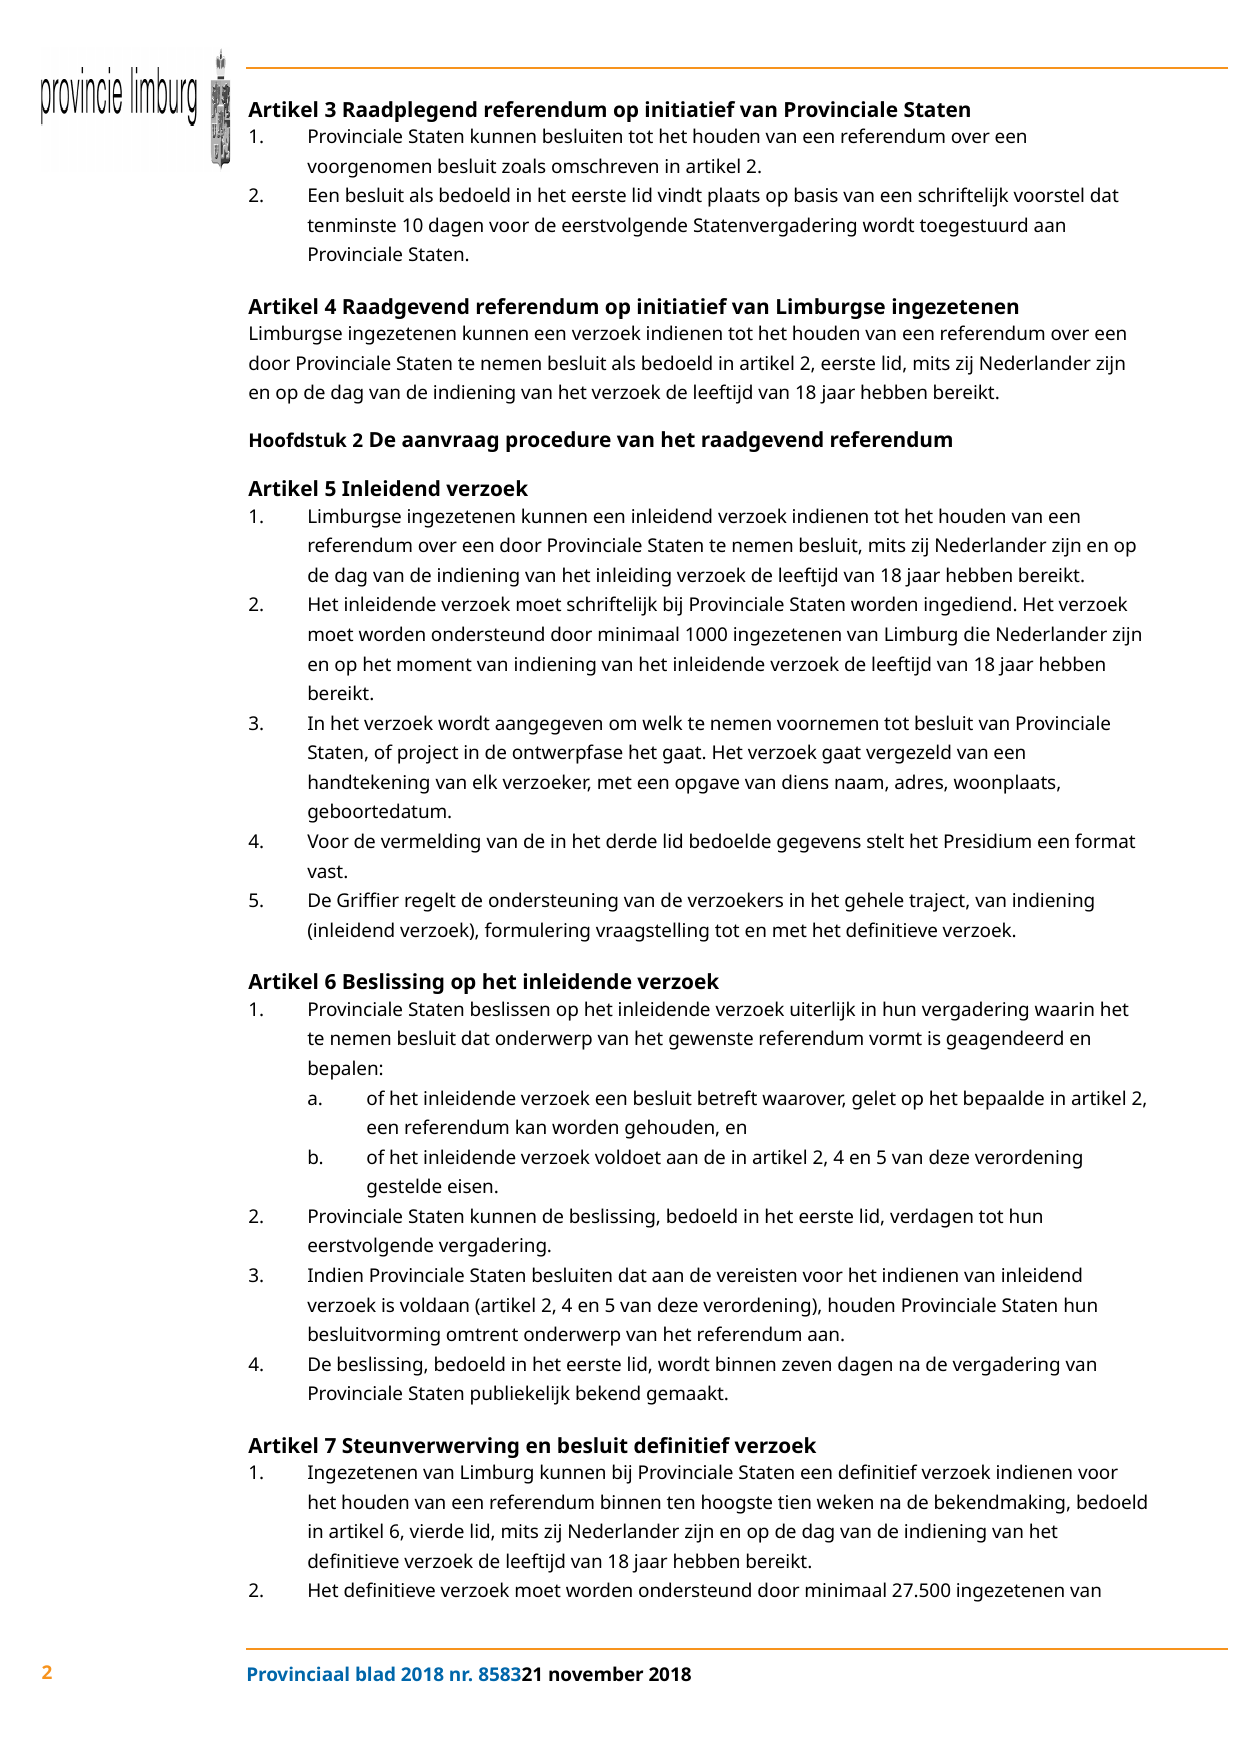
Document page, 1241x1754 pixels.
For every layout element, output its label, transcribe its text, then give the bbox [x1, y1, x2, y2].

list Indien Provinciale Staten besluiten dat aan de vereisten voor het indienen van inleidend verzoek is voldaan (artikel 2, 4 en 5 van deze verordening), houden Provinciale Staten hun besluitvorming omtrent onderwerp van het referendum aan. [248, 1262, 1152, 1347]
text Artikel 3 Raadplegend referendum op initiatief van Provinciale Staten [248, 95, 1152, 123]
list Provinciale Staten kunnen de beslissing, bedoeld in het eerste lid, verdagen tot hun eerstvolgende vergadering. [248, 1203, 1152, 1258]
list De beslissing, bedoeld in het eerste lid, wordt binnen zeven dagen na de vergadering van Provinciale Staten publiekelijk bekend gemaakt. [248, 1351, 1152, 1406]
list Ingezetenen van Limburg kunnen bij Provinciale Staten een definitief verzoek indienen voor het houden van een referendum binnen ten hoogste tien weken na de bekendmaking, bedoeld in artikel 6, vierde lid, mits zij Nederlander zijn en op de dag van de indiening van het definitieve verzoek de leeftijd van 18 jaar hebben bereikt. [248, 1459, 1152, 1574]
list Het definitieve verzoek moet worden ondersteund door minimaal 27.500 ingezetenen van [248, 1578, 1152, 1603]
list Het inleidende verzoek moet schriftelijk bij Provinciale Staten worden ingediend. Het verzoek moet worden ondersteund door minimaal 1000 ingezetenen van Limburg die Nederlander zijn en op het moment van indiening van het inleidende verzoek de leeftijd van 18 jaar hebben bereikt. [248, 592, 1152, 706]
list Een besluit als bedoeld in het eerste lid vindt plaats op basis van een schriftelijk voorstel dat tenminste 10 dagen voor de eerstvolgende Statenvergadering wordt toegestuurd aan Provinciale Staten. [248, 182, 1152, 267]
text Artikel 4 Raadgevend referendum op initiatief van Limburgse ingezetenen [248, 292, 1152, 320]
list Voor de vermelding van de in het derde lid bedoelde gegevens stelt het Presidium een format vast. [248, 828, 1152, 884]
list of het inleidende verzoek voldoet aan de in artikel 2, 4 en 5 van deze verordening gestelde eisen. [307, 1144, 1152, 1199]
list of het inleidende verzoek een besluit betreft waarover, gelet op het bepaalde in artikel 2, een referendum kan worden gehouden, en [307, 1085, 1152, 1140]
list De Griffier regelt de ondersteuning van de verzoekers in het gehele traject, van indiening (inleidend verzoek), formulering vraagstelling tot en met het definitieve verzoek. [248, 887, 1152, 943]
list Limburgse ingezetenen kunnen een inleidend verzoek indienen tot het houden van een referendum over een door Provinciale Staten te nemen besluit, mits zij Nederlander zijn en op de dag van de indiening van het inleiding verzoek de leeftijd van 18 jaar hebben bereikt. [248, 503, 1152, 588]
text Artikel 7 Steunverwerving en besluit definitief verzoek [248, 1431, 1152, 1459]
picture [41, 47, 231, 172]
list In het verzoek wordt aangegeven om welk te nemen voornemen tot besluit van Provinciale Staten, of project in de ontwerpfase het gaat. Het verzoek gaat vergezeld van een handtekening van elk verzoeker, met een opgave van diens naam, adres, woonplaats, geboortedatum. [248, 710, 1152, 824]
list Provinciale Staten kunnen besluiten tot het houden van een referendum over een voorgenomen besluit zoals omschreven in artikel 2. [248, 123, 1152, 178]
text Artikel 5 Inleidend verzoek [248, 474, 1152, 503]
text Limburgse ingezetenen kunnen een verzoek indienen tot het houden van een referendum over een door Provinciale Staten te nemen besluit als bedoeld in artikel 2, eerste lid, mits zij Nederlander zijn en op de dag van de indiening van het verzoek de leeftijd van 18 jaar hebben bereikt. [248, 320, 1152, 405]
list Provinciale Staten beslissen op het inleidende verzoek uiterlijk in hun vergadering waarin het te nemen besluit dat onderwerp van het gewenste referendum vormt is geagendeerd en bepalen: [248, 996, 1152, 1081]
text Hoofdstuk 2 De aanvraag procedure van het raadgevend referendum [248, 425, 1152, 454]
text Artikel 6 Beslissing op het inleidende verzoek [248, 967, 1152, 996]
